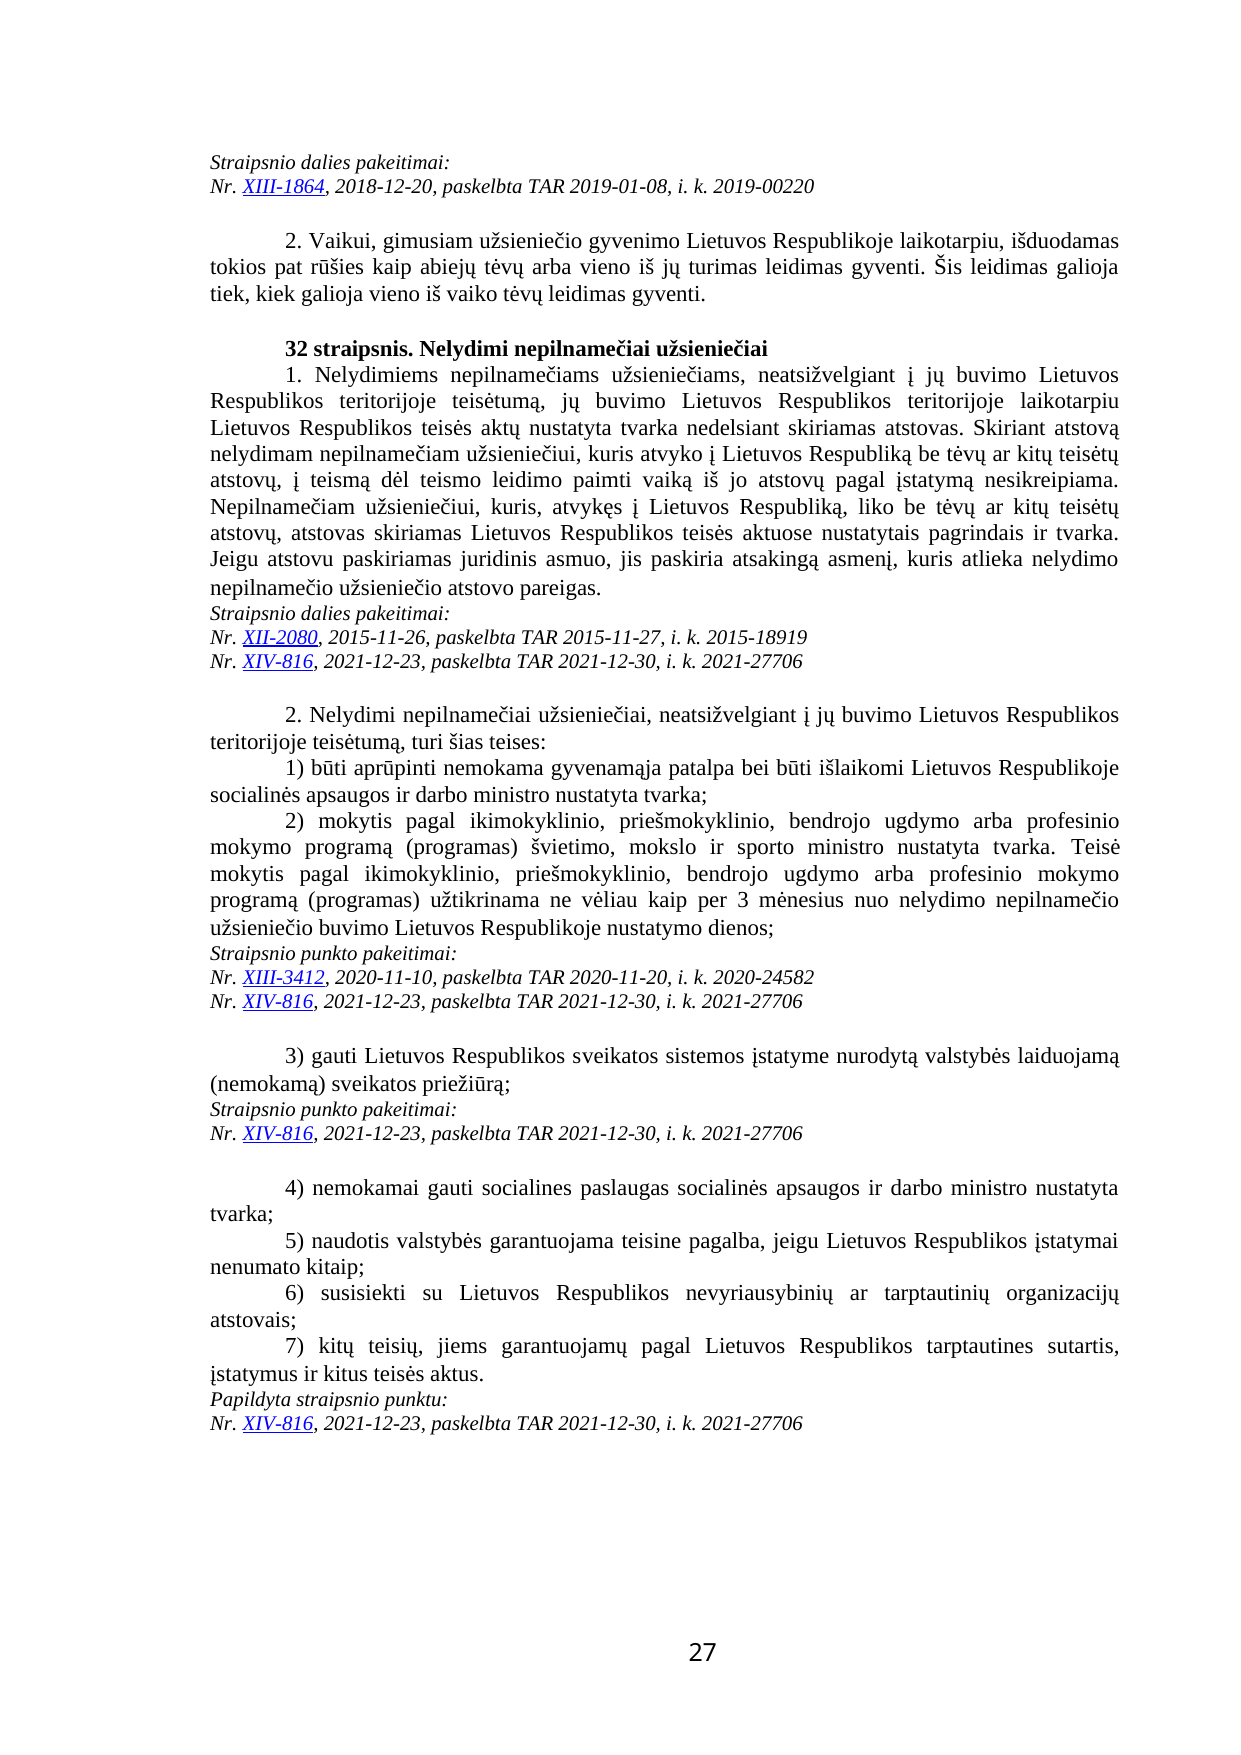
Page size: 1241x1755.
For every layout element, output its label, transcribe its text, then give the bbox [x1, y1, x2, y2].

text 3) gauti Lietuvos Respublikos sveikatos sistemos įstatyme nurodytą valstybės laiduojamą (nemokamą) sveikatos priežiūrą; [210, 1042, 1120, 1097]
text Straipsnio punkto pakeitimai: [210, 1097, 1120, 1121]
text Straipsnio punkto pakeitimai: [210, 941, 1120, 965]
text 6) susisiekti su Lietuvos Respublikos nevyriausybinių ar tarptautinių organizacijų atstovais; [210, 1279, 1120, 1332]
text 2. Vaikui, gimusiam užsieniečio gyvenimo Lietuvos Respublikoje laikotarpiu, išduodamas tokios pat rūšies kaip abiejų tėvų arba vieno iš jų turimas leidimas gyventi. Šis leidimas galioja tiek, kiek galioja vieno iš vaiko tėvų leidimas gyventi. [210, 227, 1120, 306]
text Nr. XIII-1864, 2018-12-20, paskelbta TAR 2019-01-08, i. k. 2019-00220 [210, 174, 1120, 198]
text 32 straipsnis. Nelydimi nepilnamečiai užsieniečiai [210, 335, 1120, 361]
text 2) mokytis pagal ikimokyklinio, priešmokyklinio, bendrojo ugdymo arba profesinio mokymo programą (programas) švietimo, mokslo ir sporto ministro nustatyta tvarka. Teisė mokytis pagal ikimokyklinio, priešmokyklinio, bendrojo ugdymo arba profesinio mokymo programą (programas) užtikrinama ne vėliau kaip per 3 mėnesius nuo nelydimo nepilnamečio užsieniečio buvimo Lietuvos Respublikoje nustatymo dienos; [210, 807, 1120, 941]
text Nr. XIII-3412, 2020-11-10, paskelbta TAR 2020-11-20, i. k. 2020-24582 [210, 965, 1120, 989]
text Nr. XII-2080, 2015-11-26, paskelbta TAR 2015-11-27, i. k. 2015-18919 [210, 625, 1120, 649]
text Nr. XIV-816, 2021-12-23, paskelbta TAR 2021-12-30, i. k. 2021-27706 [210, 649, 1120, 673]
text 5) naudotis valstybės garantuojama teisine pagalba, jeigu Lietuvos Respublikos įstatymai nenumato kitaip; [210, 1227, 1120, 1279]
text 1) būti aprūpinti nemokama gyvenamąja patalpa bei būti išlaikomi Lietuvos Respublikoje socialinės apsaugos ir darbo ministro nustatyta tvarka; [210, 754, 1120, 807]
text Straipsnio dalies pakeitimai: [210, 601, 1120, 625]
text Nr. XIV-816, 2021-12-23, paskelbta TAR 2021-12-30, i. k. 2021-27706 [210, 1411, 1120, 1435]
text Nr. XIV-816, 2021-12-23, paskelbta TAR 2021-12-30, i. k. 2021-27706 [210, 1121, 1120, 1145]
text 4) nemokamai gauti socialines paslaugas socialinės apsaugos ir darbo ministro nustatyta tvarka; [210, 1174, 1120, 1227]
text 1. Nelydimiems nepilnamečiams užsieniečiams, neatsižvelgiant į jų buvimo Lietuvos Respublikos teritorijoje teisėtumą, jų buvimo Lietuvos Respublikos teritorijoje laikotarpiu Lietuvos Respublikos teisės aktų nustatyta tvarka nedelsiant skiriamas atstovas. Skiriant atstovą nelydimam nepilnamečiam užsieniečiui, kuris atvyko į Lietuvos Respubliką be tėvų ar kitų teisėtų atstovų, į teismą dėl teismo leidimo paimti vaiką iš jo atstovų pagal įstatymą nesikreipiama. Nepilnamečiam užsieniečiui, kuris, atvykęs į Lietuvos Respubliką, liko be tėvų ar kitų teisėtų atstovų, atstovas skiriamas Lietuvos Respublikos teisės aktuose nustatytais pagrindais ir tvarka. Jeigu atstovu paskiriamas juridinis asmuo, jis paskiria atsakingą asmenį, kuris atlieka nelydimo nepilnamečio užsieniečio atstovo pareigas. [210, 361, 1120, 601]
text 2. Nelydimi nepilnamečiai užsieniečiai, neatsižvelgiant į jų buvimo Lietuvos Respublikos teritorijoje teisėtumą, turi šias teises: [210, 702, 1120, 754]
text 7) kitų teisių, jiems garantuojamų pagal Lietuvos Respublikos tarptautines sutartis, įstatymus ir kitus teisės aktus. [210, 1332, 1120, 1387]
text Straipsnio dalies pakeitimai: [210, 150, 1120, 174]
text Nr. XIV-816, 2021-12-23, paskelbta TAR 2021-12-30, i. k. 2021-27706 [210, 989, 1120, 1013]
text Papildyta straipsnio punktu: [210, 1387, 1120, 1411]
